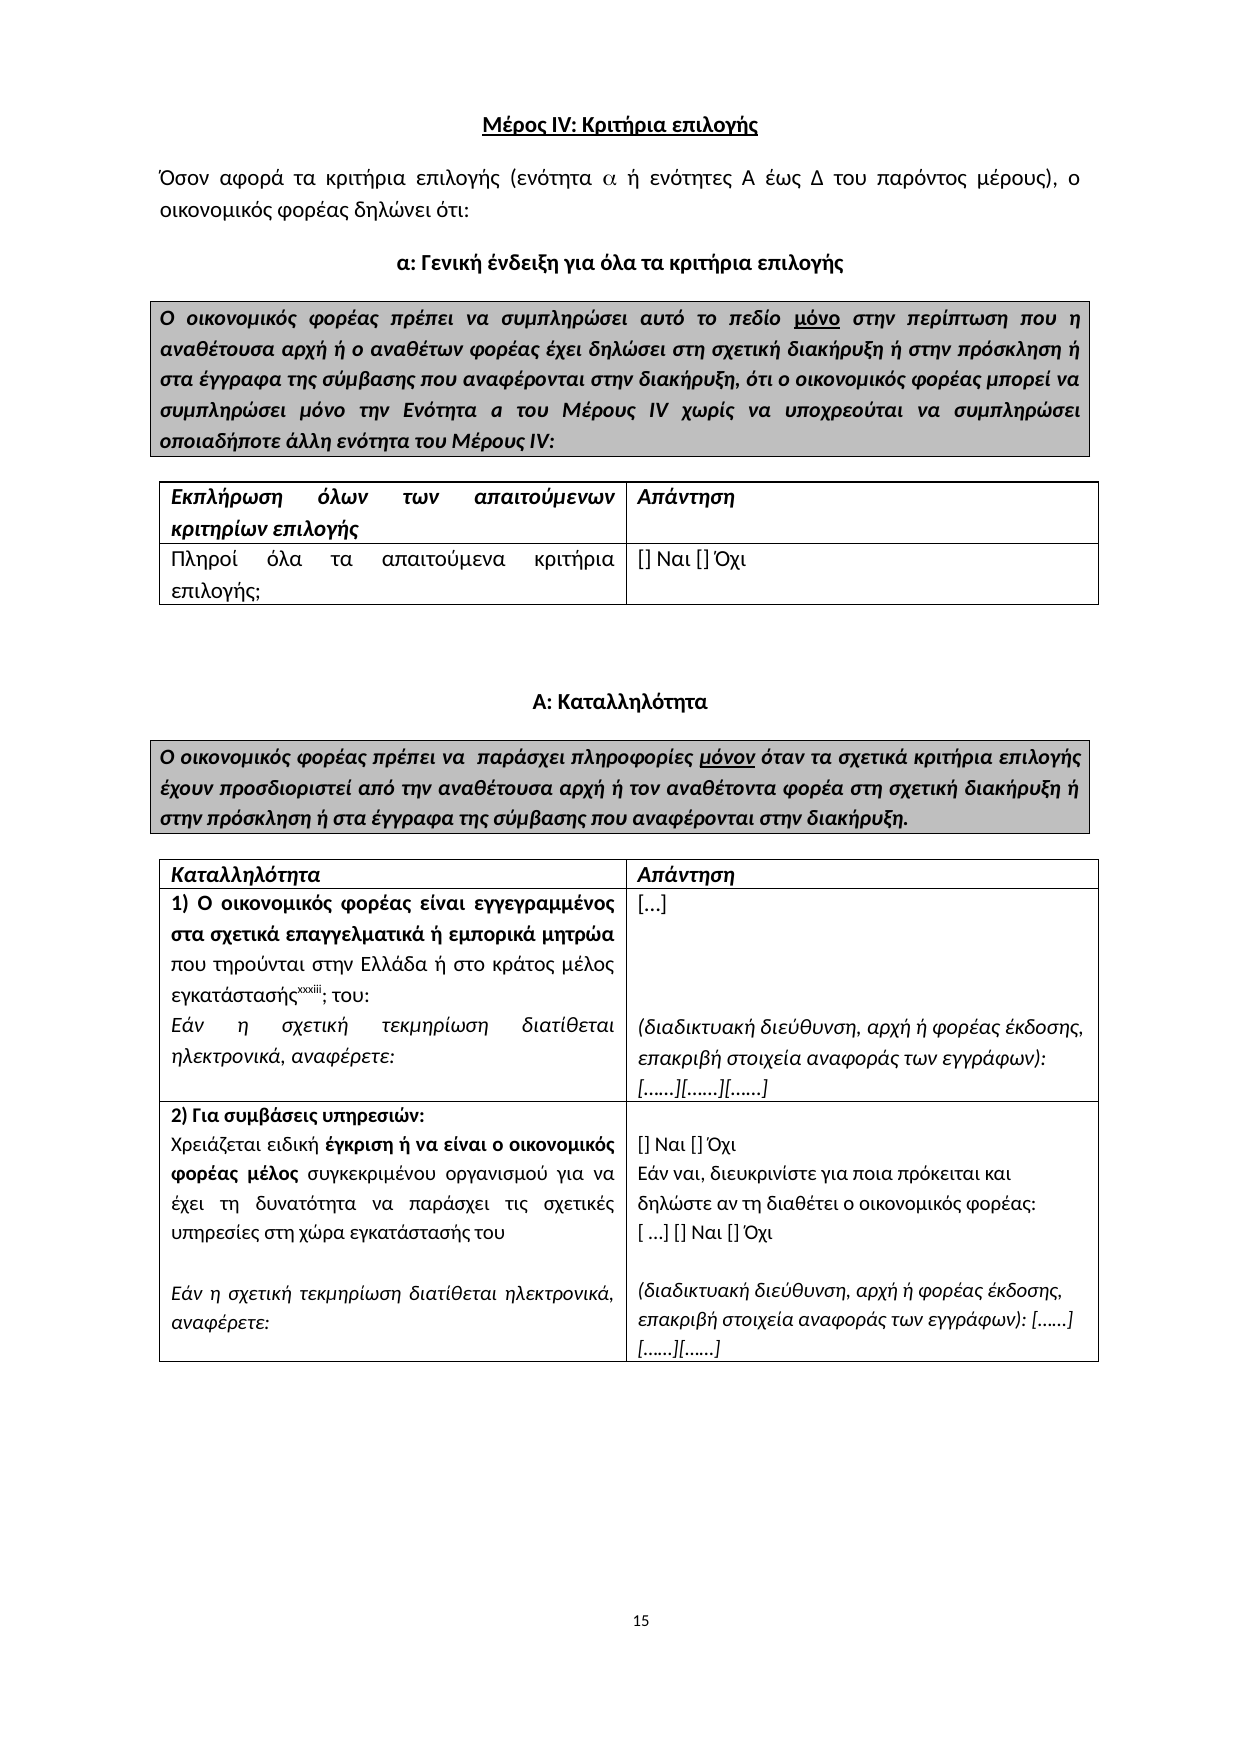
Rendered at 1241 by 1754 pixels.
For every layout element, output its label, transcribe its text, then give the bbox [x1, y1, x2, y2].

table_cell […] (διαδικτυακή διεύθυνση, αρχή ή φορέας έκδοσης, επακριβή στοιχεία αναφοράς των εγγράφων): [……][……][……] [627, 889, 1098, 1101]
text Ο οικονομικός φορέας πρέπει να συμπληρώσει αυτό το πεδίο μόνο στην περίπτωση που η αναθέτουσα αρχή ή ο αναθέτων φορέας έχει δηλώσει στη σχετική διακήρυξη ή στην πρόσκληση ή στα έγγραφα της σύμβασης που αναφέρονται στην διακήρυξη, ότι ο οικονομικός φορέας μπορεί να συμπληρώσει μόνο την Ενότητα a του Μέρους ΙV χωρίς να υποχρεούται να συμπληρώσει οποιαδήποτε άλλη ενότητα του Μέρους ΙV: [151, 302, 1089, 456]
text Όσον αφορά τα κριτήρια επιλογής (ενότητα  ή ενότητες Α έως Δ του παρόντος μέρους), ο οικονομικός φορέας δηλώνει ότι: [159, 163, 1081, 223]
table_cell 1) Ο οικονομικός φορέας είναι εγγεγραμμένος στα σχετικά επαγγελματικά ή εμπορικά μητρώα που τηρούνται στην Ελλάδα ή στο κράτος μέλος εγκατάστασής; του: Εάν η σχετική τεκμηρίωση διατίθεται ηλεκτρονικά, αναφέρετε: [160, 889, 626, 1101]
text Ο οικονομικός φορέας πρέπει να παράσχει πληροφορίες μόνον όταν τα σχετικά κριτήρια επιλογής έχουν προσδιοριστεί από την αναθέτουσα αρχή ή τον αναθέτοντα φορέα στη σχετική διακήρυξη ή στην πρόσκληση ή στα έγγραφα της σύμβασης που αναφέρονται στην διακήρυξη. [151, 741, 1089, 833]
text Μέρος IV: Κριτήρια επιλογής [159, 110, 1081, 138]
text Α: Καταλληλότητα [159, 687, 1081, 715]
table_cell 2) Για συμβάσεις υπηρεσιών: Χρειάζεται ειδική έγκριση ή να είναι ο οικονομικός φορέας μέλος συγκεκριμένου οργανισμού για να έχει τη δυνατότητα να παράσχει τις σχετικές υπηρεσίες στη χώρα εγκατάστασής του Εάν η σχετική τεκμηρίωση διατίθεται ηλεκτρονικά, αναφέρετε: [160, 1102, 626, 1361]
table_cell [] Ναι [] Όχι [627, 544, 1098, 604]
table_header Εκπλήρωση όλων των απαιτούμενων κριτηρίων επιλογής [160, 483, 626, 543]
table_header Καταλληλότητα [160, 860, 626, 888]
table_header Απάντηση [627, 483, 1098, 543]
table_cell [] Ναι [] Όχι Εάν ναι, διευκρινίστε για ποια πρόκειται και δηλώστε αν τη διαθέτει ο οικονομικός φορέας: [ …] [] Ναι [] Όχι (διαδικτυακή διεύθυνση, αρχή ή φορέας έκδοσης, επακριβή στοιχεία αναφοράς των εγγράφων): [……][……][……] [627, 1102, 1098, 1361]
table_cell Πληροί όλα τα απαιτούμενα κριτήρια επιλογής; [160, 544, 626, 604]
table_header Απάντηση [627, 860, 1098, 888]
text α: Γενική ένδειξη για όλα τα κριτήρια επιλογής [159, 248, 1081, 276]
